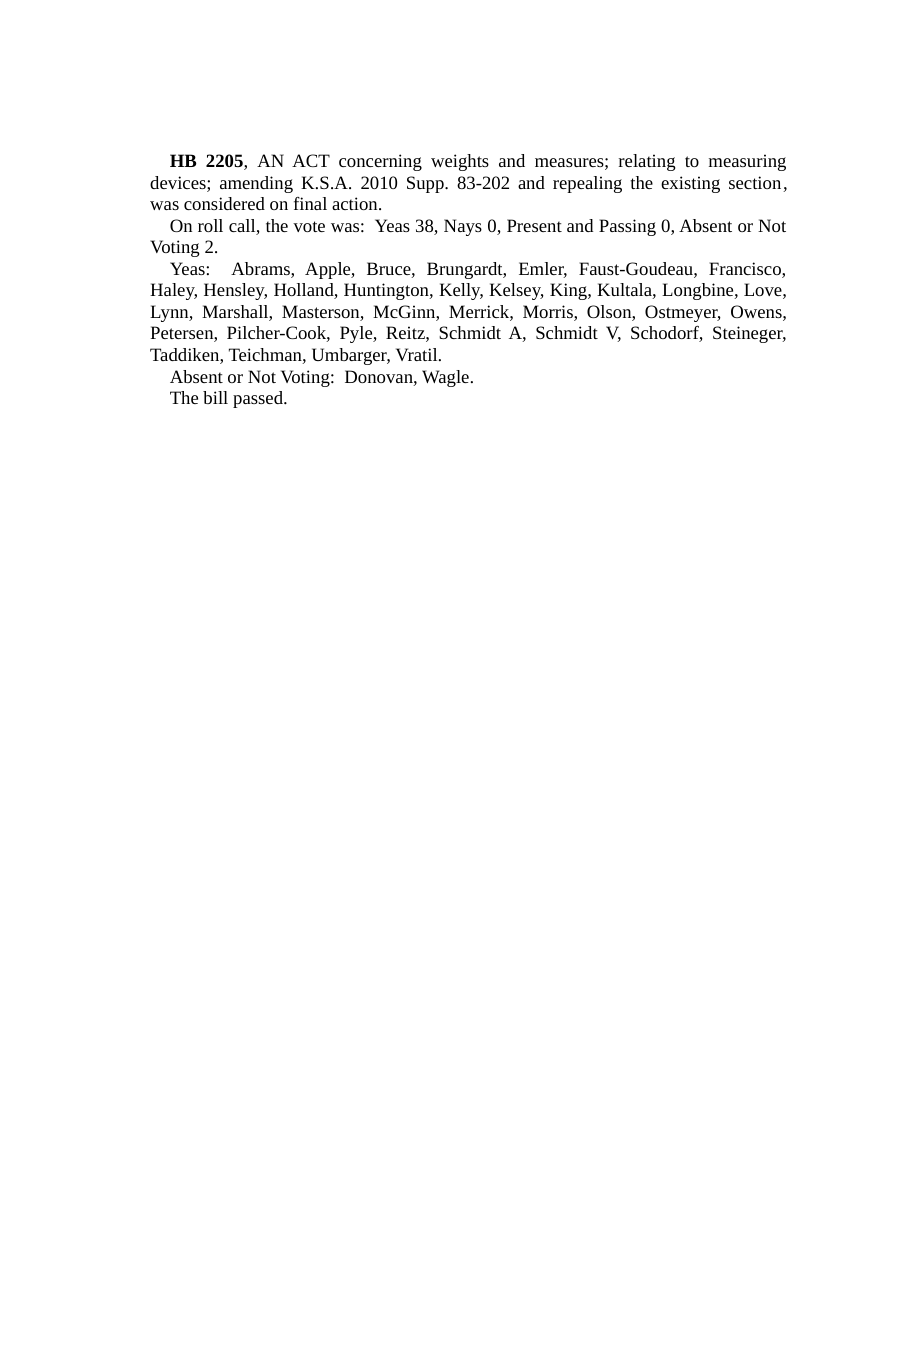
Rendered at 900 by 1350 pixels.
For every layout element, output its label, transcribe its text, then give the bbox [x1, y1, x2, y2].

text The bill passed. [150, 387, 787, 409]
text HB 2205, AN ACT concerning weights and measures; relating to measuring devices; amending K.S.A. 2010 Supp. 83-202 and repealing the existing section, was considered on final action. [150, 150, 787, 215]
text Absent or Not Voting: Donovan, Wagle. [150, 366, 787, 387]
text Yeas: Abrams, Apple, Bruce, Brungardt, Emler, Faust-Goudeau, Francisco, Haley, Hensley, Holland, Huntington, Kelly, Kelsey, King, Kultala, Longbine, Love, Lynn, Marshall, Masterson, McGinn, Merrick, Morris, Olson, Ostmeyer, Owens, Petersen, Pilcher-Cook, Pyle, Reitz, Schmidt A, Schmidt V, Schodorf, Steineger, Taddiken, Teichman, Umbarger, Vratil. [150, 258, 787, 366]
text On roll call, the vote was: Yeas 38, Nays 0, Present and Passing 0, Absent or Not Voting 2. [150, 215, 787, 258]
